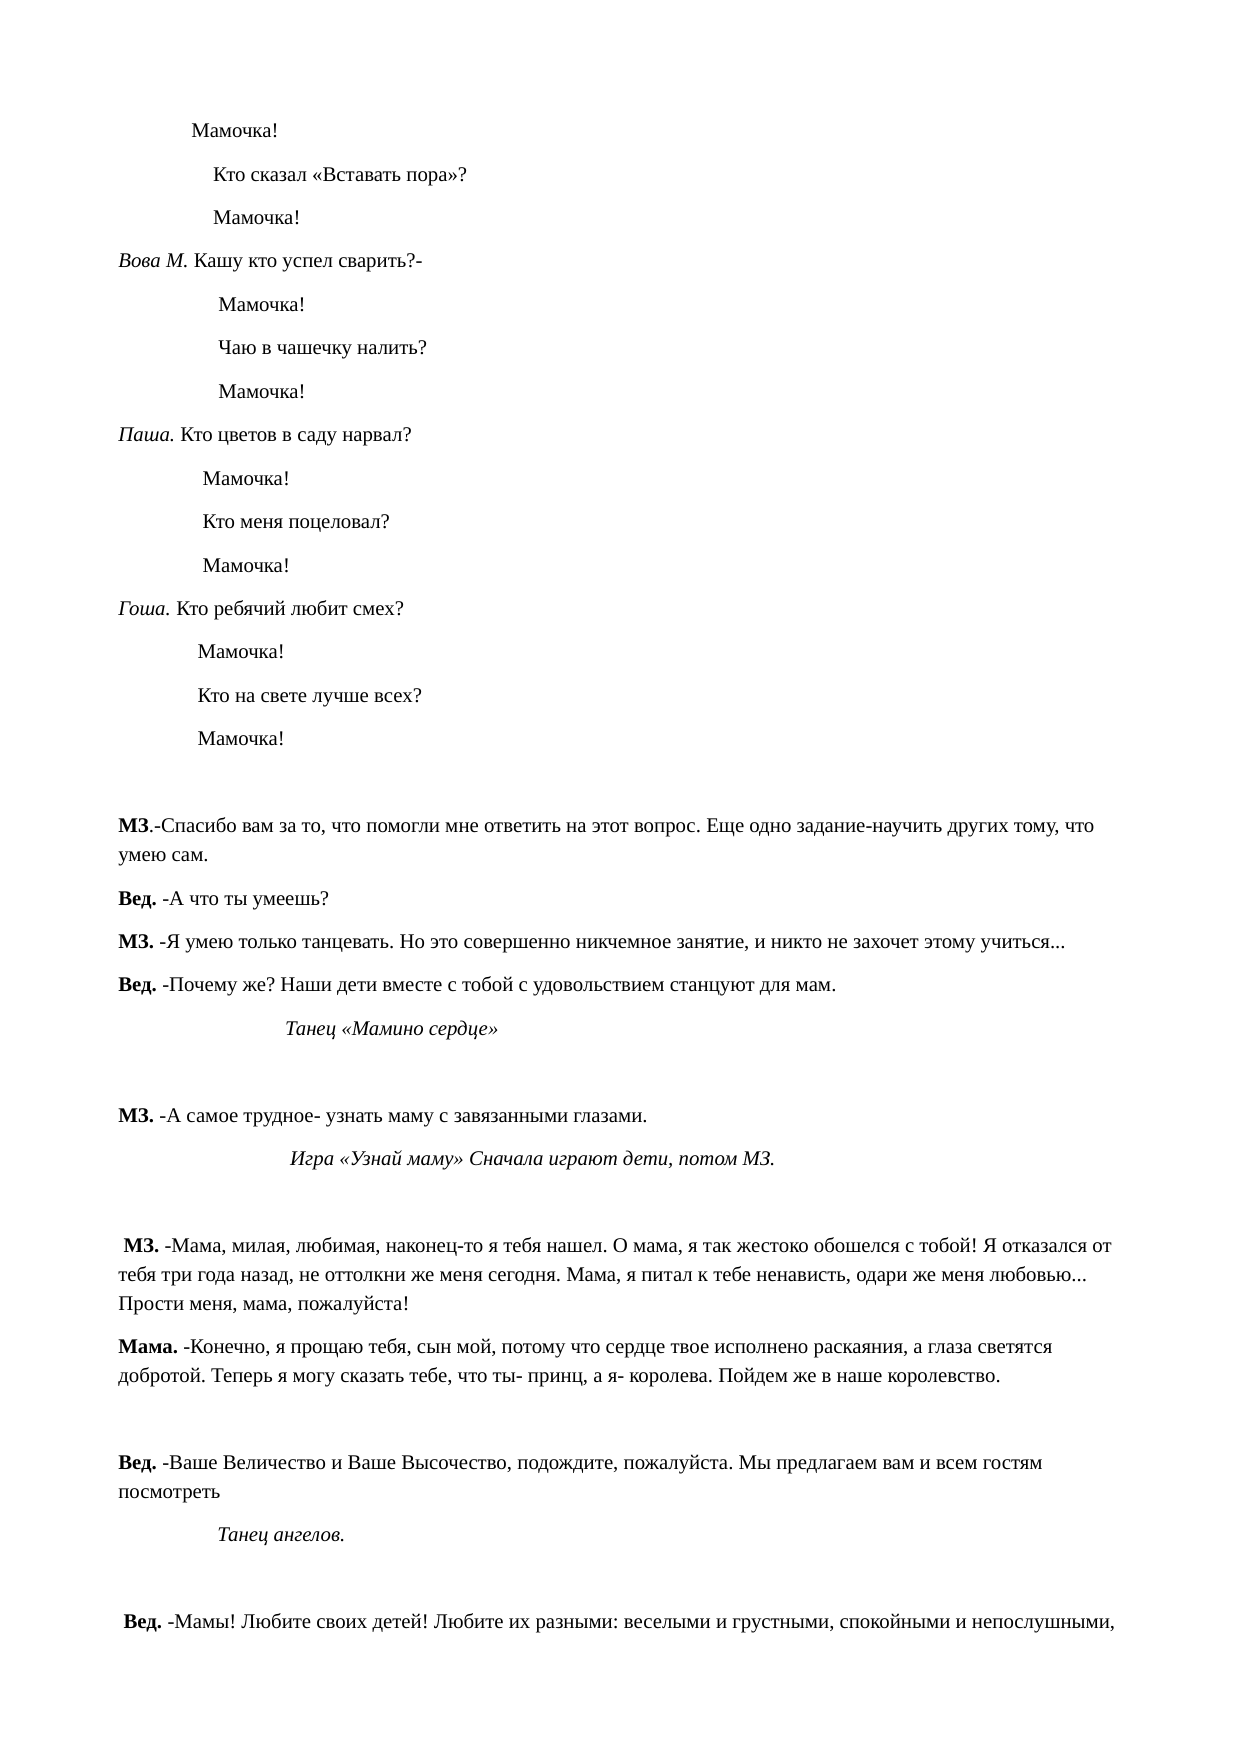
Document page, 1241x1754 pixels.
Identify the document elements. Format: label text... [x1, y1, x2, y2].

text МЗ. -Мама, милая, любимая, наконец-то я тебя нашел. О мама, я так жестоко обошелся с тобой! Я отказался от тебя три года назад, не оттолкни же меня сегодня. Мама, я питал к тебе ненависть, одари же меня любовью... Прости меня, мама, пожалуйста! [118, 1233, 1122, 1315]
text Мамочка! [118, 118, 1122, 142]
text Мамочка! [118, 726, 1122, 750]
text Игра «Узнай маму» Сначала играют дети, потом МЗ. [118, 1146, 1122, 1170]
text Мамочка! [118, 205, 1122, 229]
text Вед. -А что ты умеешь? [118, 885, 1122, 909]
text МЗ.-Спасибо вам за то, что помогли мне ответить на этот вопрос. Еще одно задание-научить других тому, что умею сам. [118, 813, 1122, 866]
text МЗ. -А самое трудное- узнать маму с завязанными глазами. [118, 1103, 1122, 1127]
text Чаю в чашечку налить? [118, 335, 1122, 359]
text Паша. Кто цветов в саду нарвал? [118, 422, 1122, 446]
text Танец ангелов. [118, 1522, 1122, 1546]
text Гоша. Кто ребячий любит смех? [118, 596, 1122, 620]
text Вед. -Ваше Величество и Ваше Высочество, подождите, пожалуйста. Мы предлагаем вам и всем гостям посмотреть [118, 1450, 1122, 1503]
text Вед. -Почему же? Наши дети вместе с тобой с удовольствием станцуют для мам. [118, 972, 1122, 996]
text Вед. -Мамы! Любите своих детей! Любите их разными: веселыми и грустными, спокойными и непослушными, [118, 1609, 1122, 1633]
text Мамочка! [118, 292, 1122, 316]
text Мама. -Конечно, я прощаю тебя, сын мой, потому что сердце твое исполнено раскаяния, а глаза светятся добротой. Теперь я могу сказать тебе, что ты- принц, а я- королева. Пойдем же в наше королевство. [118, 1334, 1122, 1387]
text МЗ. -Я умею только танцевать. Но это совершенно никчемное занятие, и никто не захочет этому учиться... [118, 929, 1122, 953]
text Мамочка! [118, 379, 1122, 403]
text Мамочка! [118, 552, 1122, 577]
text Танец «Мамино сердце» [118, 1016, 1122, 1040]
text Мамочка! [118, 639, 1122, 663]
text Кто на свете лучше всех? [118, 683, 1122, 707]
text Мамочка! [118, 466, 1122, 490]
text Кто сказал «Вставать пора»? [118, 162, 1122, 186]
text Вова М. Кашу кто успел сварить?- [118, 248, 1122, 272]
text Кто меня поцеловал? [118, 509, 1122, 533]
